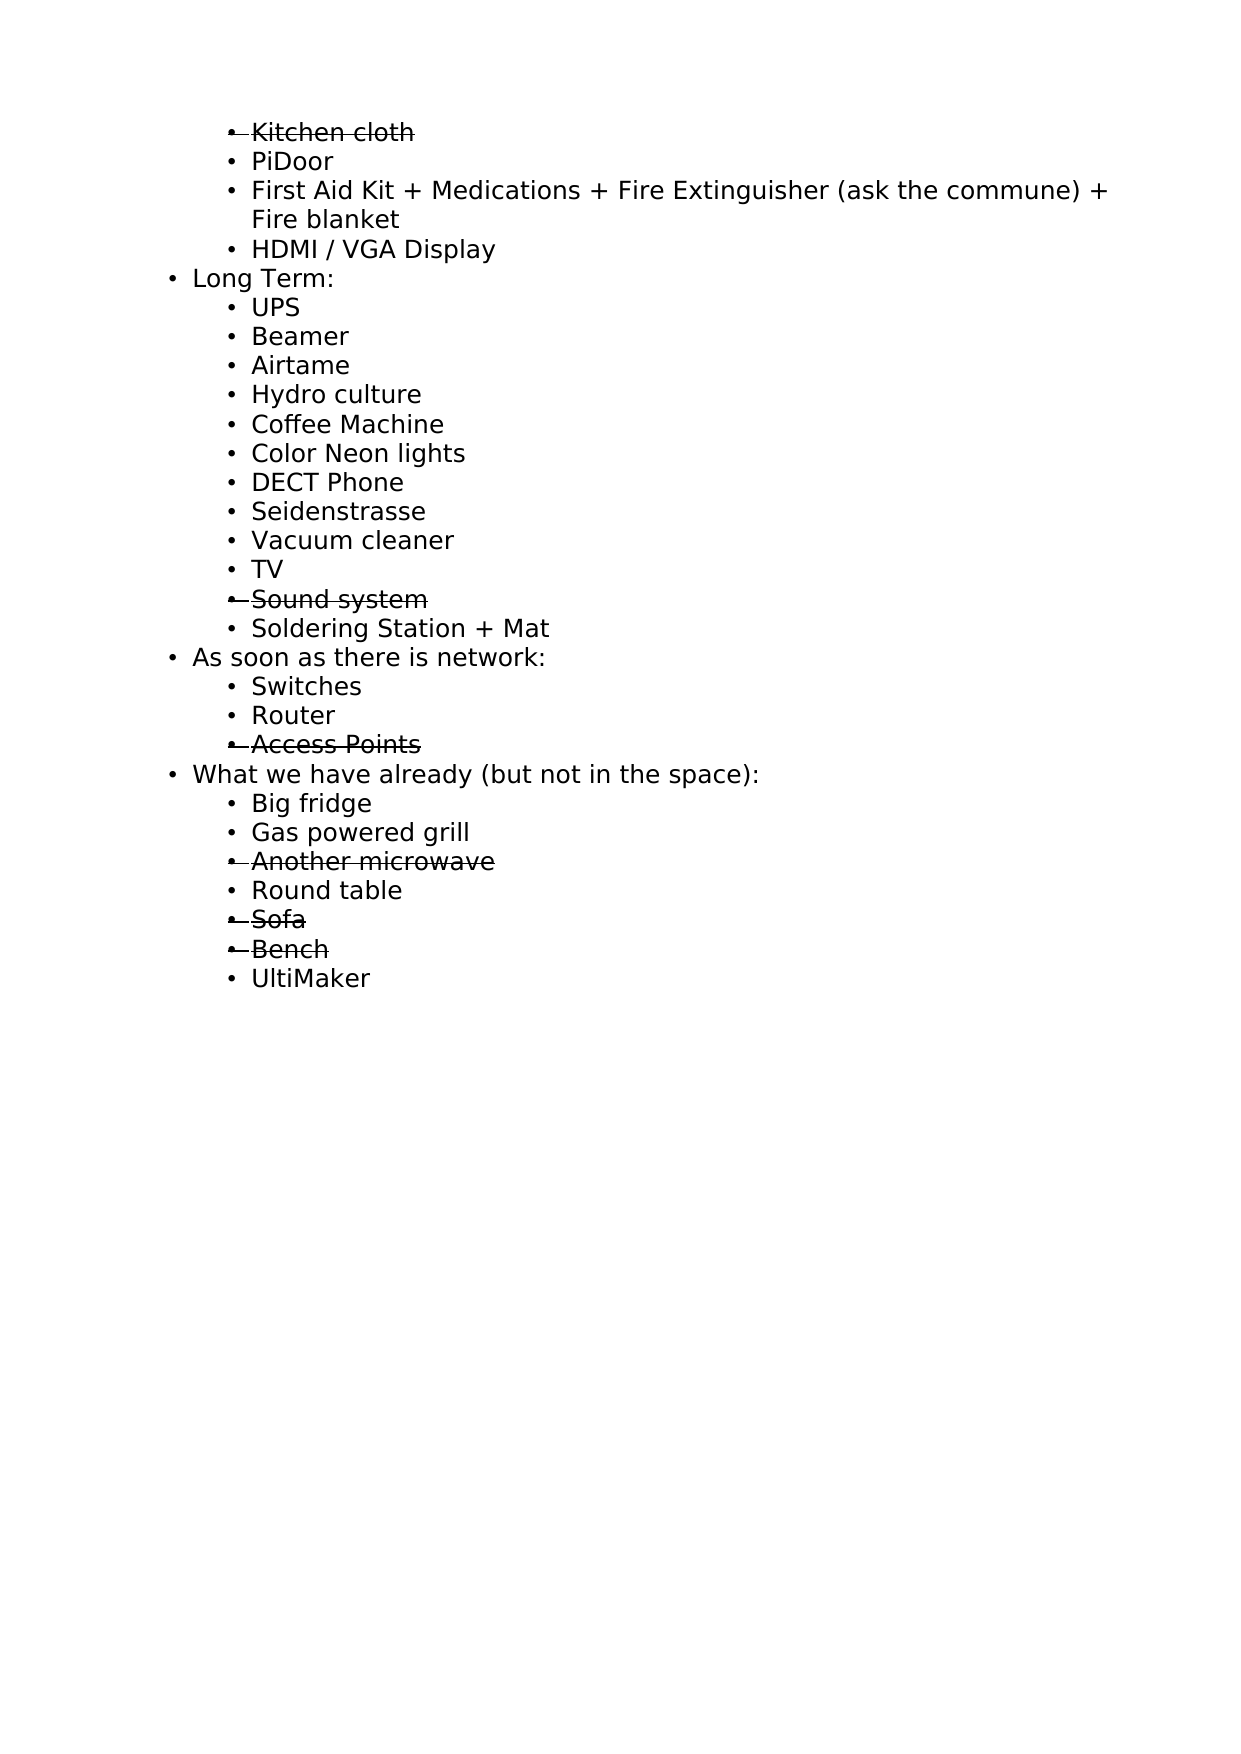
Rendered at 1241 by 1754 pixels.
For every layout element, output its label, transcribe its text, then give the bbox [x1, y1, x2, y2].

list Long Term: [177, 264, 1122, 293]
list UPS [236, 293, 1122, 322]
list Sofa [236, 906, 1122, 935]
list Router [236, 701, 1122, 731]
list What we have already (but not in the space): [177, 760, 1122, 789]
list Kitchen cloth [236, 118, 1122, 147]
list Seidenstrasse [236, 497, 1122, 526]
list Gas powered grill [236, 818, 1122, 847]
list Big fridge [236, 789, 1122, 818]
list Color Neon lights [236, 439, 1122, 468]
list UltiMaker [236, 964, 1122, 993]
list Hydro culture [236, 381, 1122, 410]
list Switches [236, 672, 1122, 701]
list DECT Phone [236, 468, 1122, 497]
list Sound system [236, 585, 1122, 614]
list TV [236, 556, 1122, 585]
list Beamer [236, 322, 1122, 351]
list Access Points [236, 731, 1122, 760]
list Round table [236, 876, 1122, 906]
list HDMI / VGA Display [236, 235, 1122, 264]
list Another microwave [236, 847, 1122, 876]
list PiDoor [236, 147, 1122, 176]
list Vacuum cleaner [236, 526, 1122, 556]
list Soldering Station + Mat [236, 614, 1122, 643]
list First Aid Kit + Medications + Fire Extinguisher (ask the commune) + Fire blanket [236, 176, 1122, 235]
list As soon as there is network: [177, 643, 1122, 672]
list Bench [236, 935, 1122, 964]
list Airtame [236, 351, 1122, 381]
list Coffee Machine [236, 410, 1122, 439]
